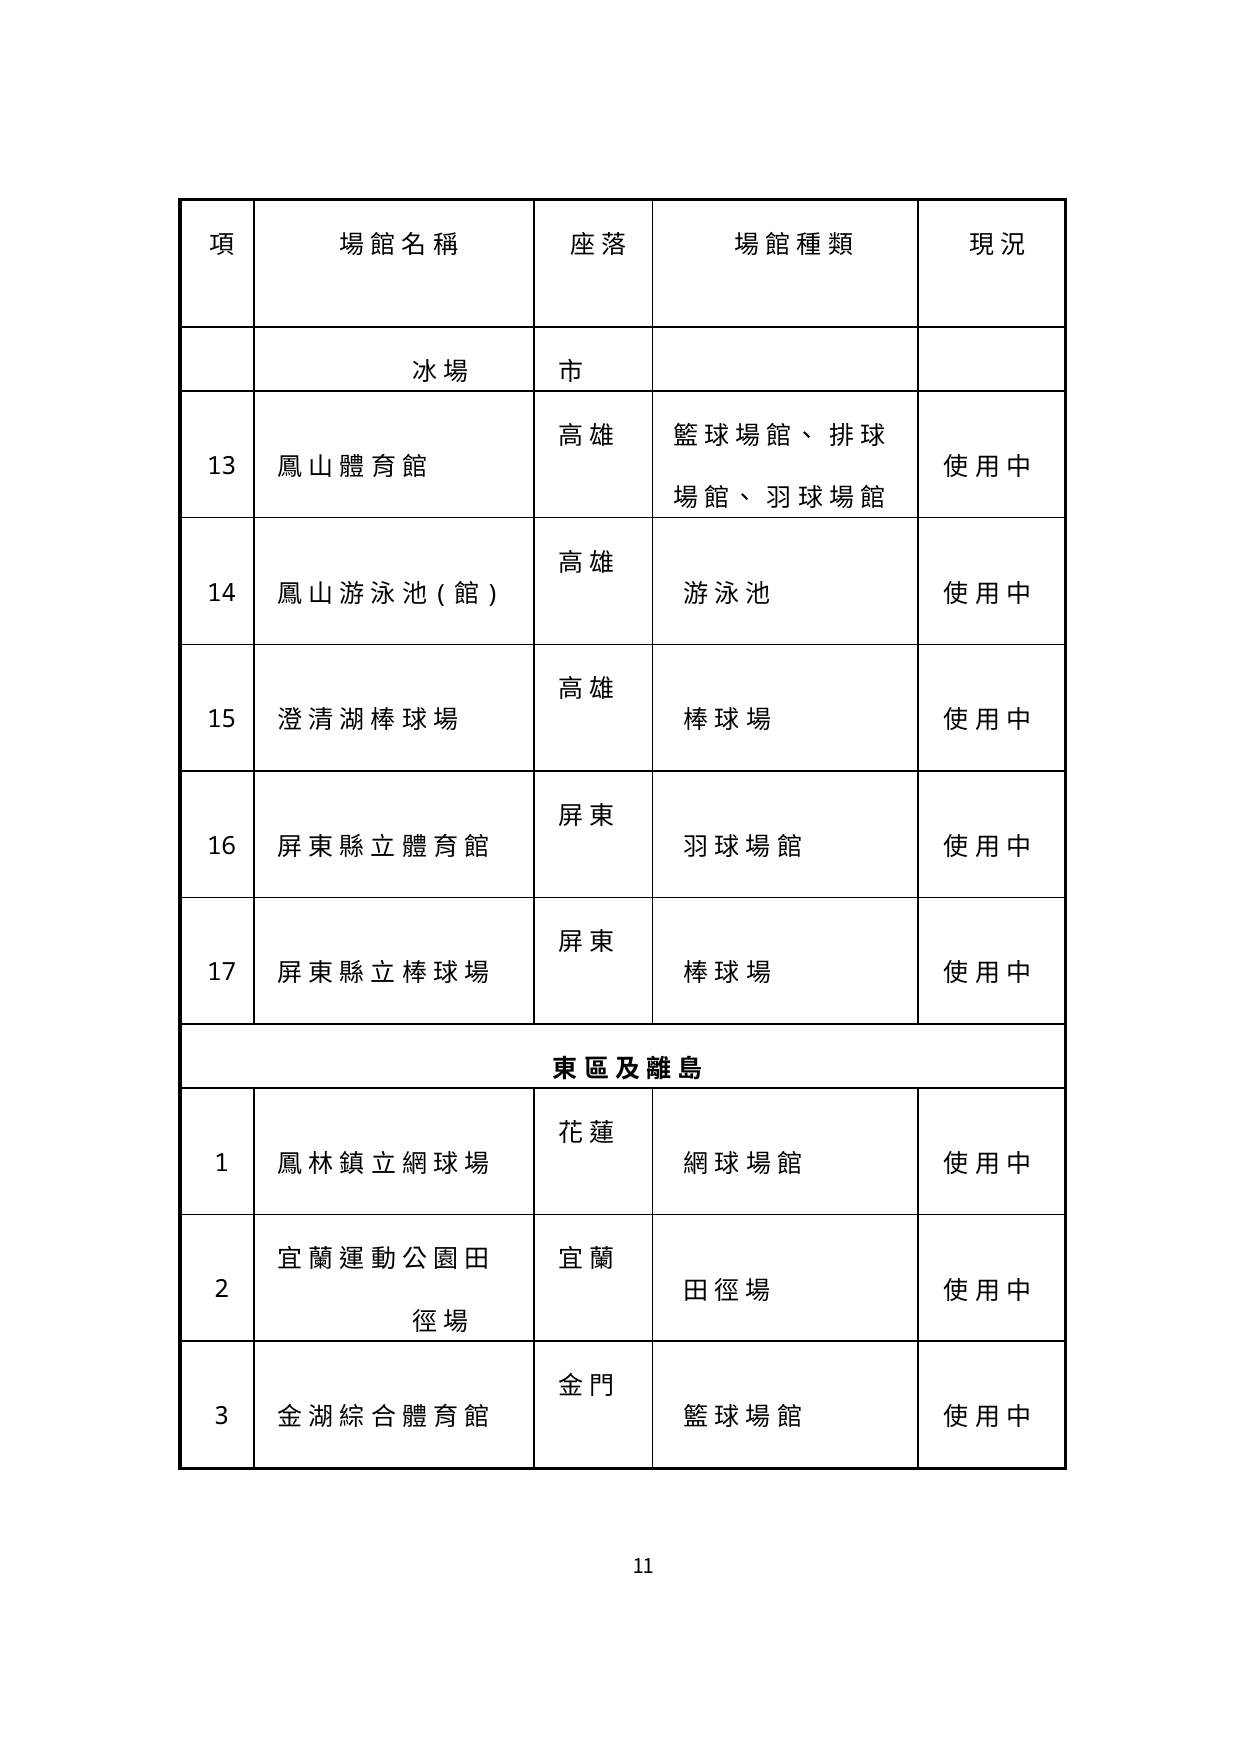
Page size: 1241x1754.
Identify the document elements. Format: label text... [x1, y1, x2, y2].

table_cell 冰場 [255, 328, 533, 390]
table_cell 金湖綜合體育館 [255, 1342, 533, 1467]
table_cell 屏東縣 [535, 898, 652, 1023]
table_cell 13 [182, 392, 253, 517]
table_cell 使用中 [919, 1342, 1064, 1467]
table_cell [182, 328, 253, 390]
table_cell 金門縣 [535, 1342, 652, 1467]
table_cell 屏東縣立體育館 [255, 772, 533, 897]
table_cell 鳳林鎮立網球場 [255, 1089, 533, 1214]
table_cell [919, 328, 1064, 390]
table_cell 棒球場 [653, 898, 917, 1023]
table_cell 2 [182, 1215, 253, 1340]
table_cell 高雄市 [535, 392, 652, 517]
table_cell 屏東縣 [535, 772, 652, 897]
table_cell 鳳山體育館 [255, 392, 533, 517]
table_cell 田徑場 [653, 1215, 917, 1340]
table_cell 15 [182, 645, 253, 770]
table_cell 花蓮縣 [535, 1089, 652, 1214]
table_cell 網球場館 [653, 1089, 917, 1214]
table_cell 東區及離島 [182, 1025, 1064, 1087]
table_header 場館種類 [653, 201, 917, 326]
table_cell 16 [182, 772, 253, 897]
table_cell 鳳山游泳池(館) [255, 518, 533, 643]
table_cell 使用中 [919, 1215, 1064, 1340]
table_cell 宜蘭運動公園田徑場 [255, 1215, 533, 1340]
table_header 場館名稱 [255, 201, 533, 326]
table_cell 游泳池 [653, 518, 917, 643]
table_cell 市 [535, 328, 652, 390]
table_cell 屏東縣立棒球場 [255, 898, 533, 1023]
table_cell 使用中 [919, 518, 1064, 643]
table_cell 宜蘭縣 [535, 1215, 652, 1340]
table_cell 使用中 [919, 1089, 1064, 1214]
table_cell [653, 328, 917, 390]
table_cell 棒球場 [653, 645, 917, 770]
table_header 項次 [182, 201, 253, 326]
table_cell 高雄市 [535, 645, 652, 770]
table_cell 1 [182, 1089, 253, 1214]
table_cell 籃球場館 [653, 1342, 917, 1467]
table_cell 使用中 [919, 898, 1064, 1023]
table_cell 使用中 [919, 392, 1064, 517]
table_cell 14 [182, 518, 253, 643]
table_cell 羽球場館 [653, 772, 917, 897]
table_cell 17 [182, 898, 253, 1023]
table_cell 高雄市 [535, 518, 652, 643]
table_cell 使用中 [919, 772, 1064, 897]
table_cell 3 [182, 1342, 253, 1467]
table_cell 澄清湖棒球場 [255, 645, 533, 770]
table_cell 使用中 [919, 645, 1064, 770]
table_cell 籃球場館、排球場館、羽球場館 [653, 392, 917, 517]
table_header 座落市縣 [535, 201, 652, 326]
table_header 現況 [919, 201, 1064, 326]
